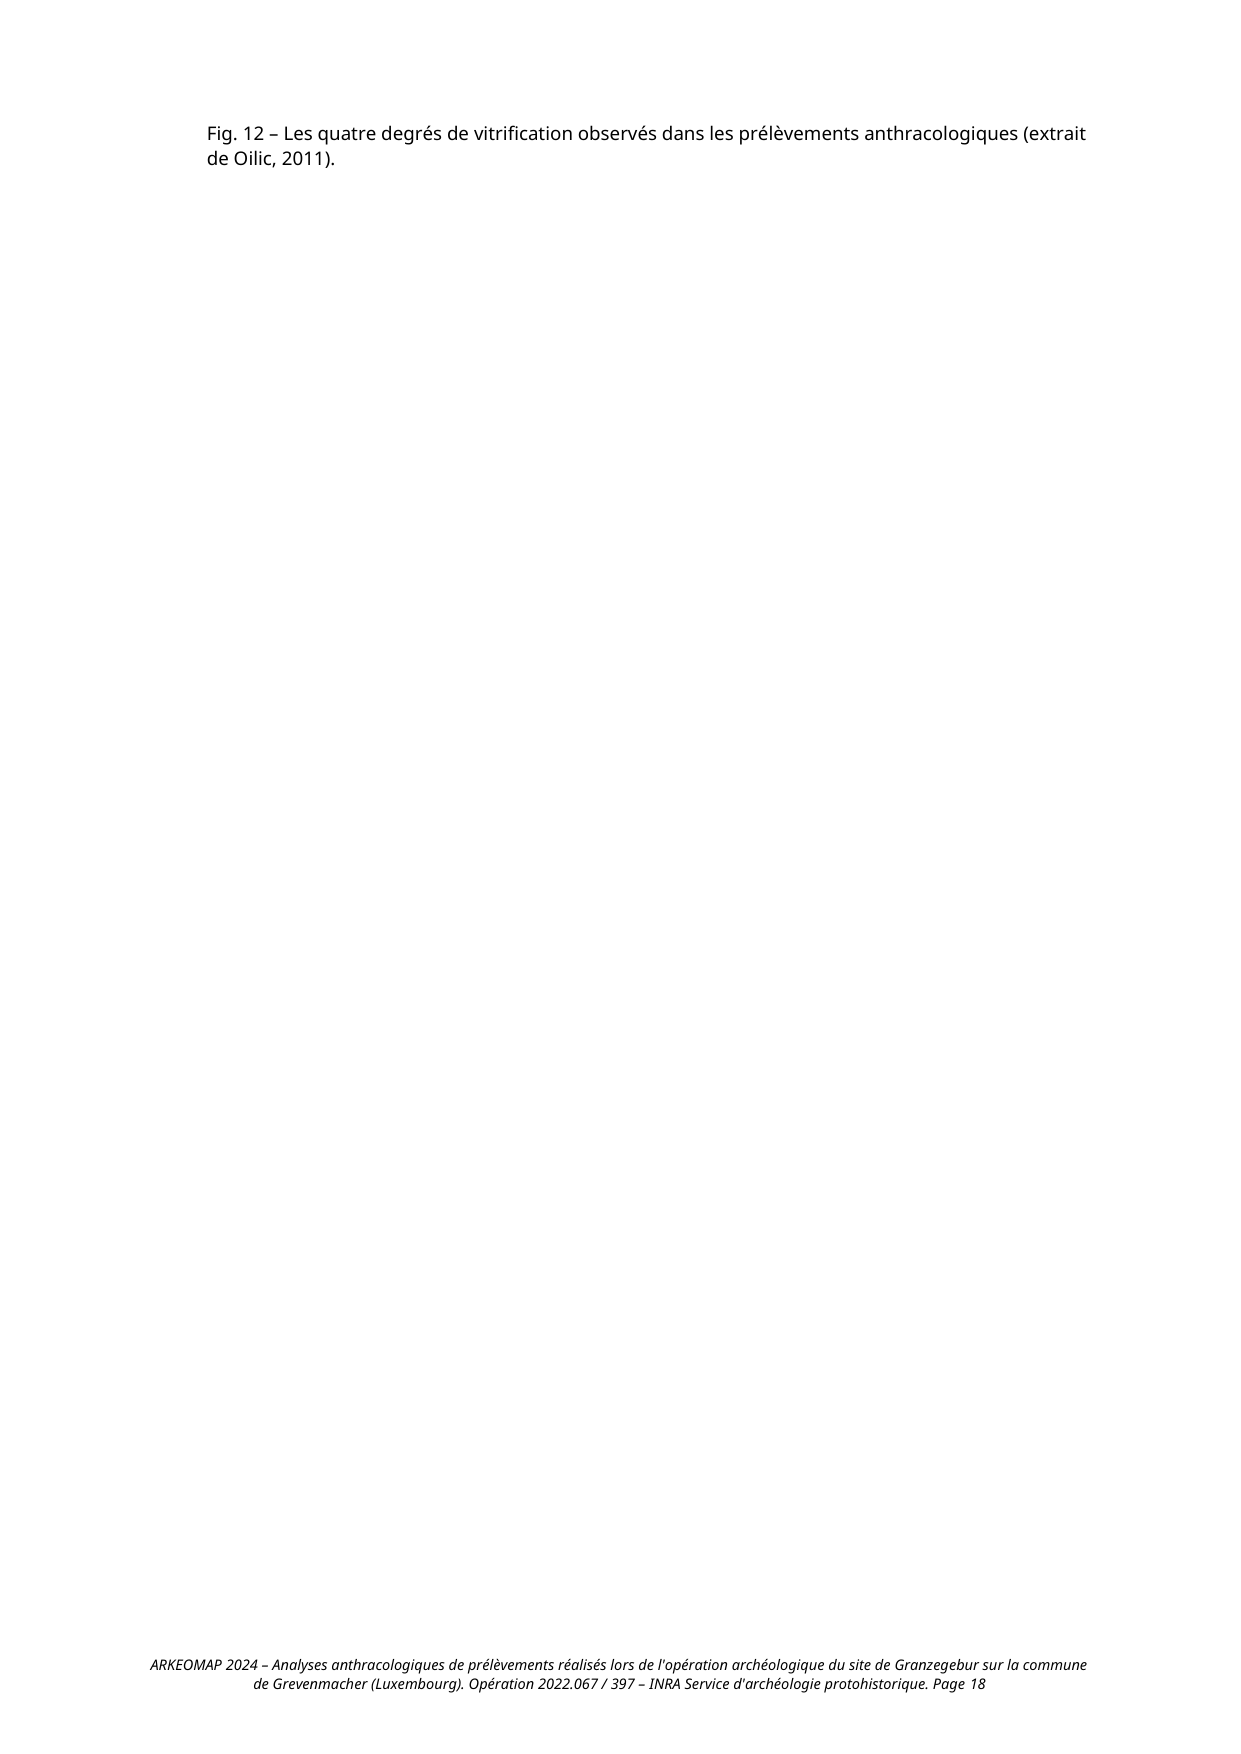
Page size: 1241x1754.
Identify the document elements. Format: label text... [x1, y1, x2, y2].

text Fig. 12 – Les quatre degrés de vitrification observés dans les prélèvements anthracologiques (extrait de Oilic, 2011). [207, 120, 1092, 171]
